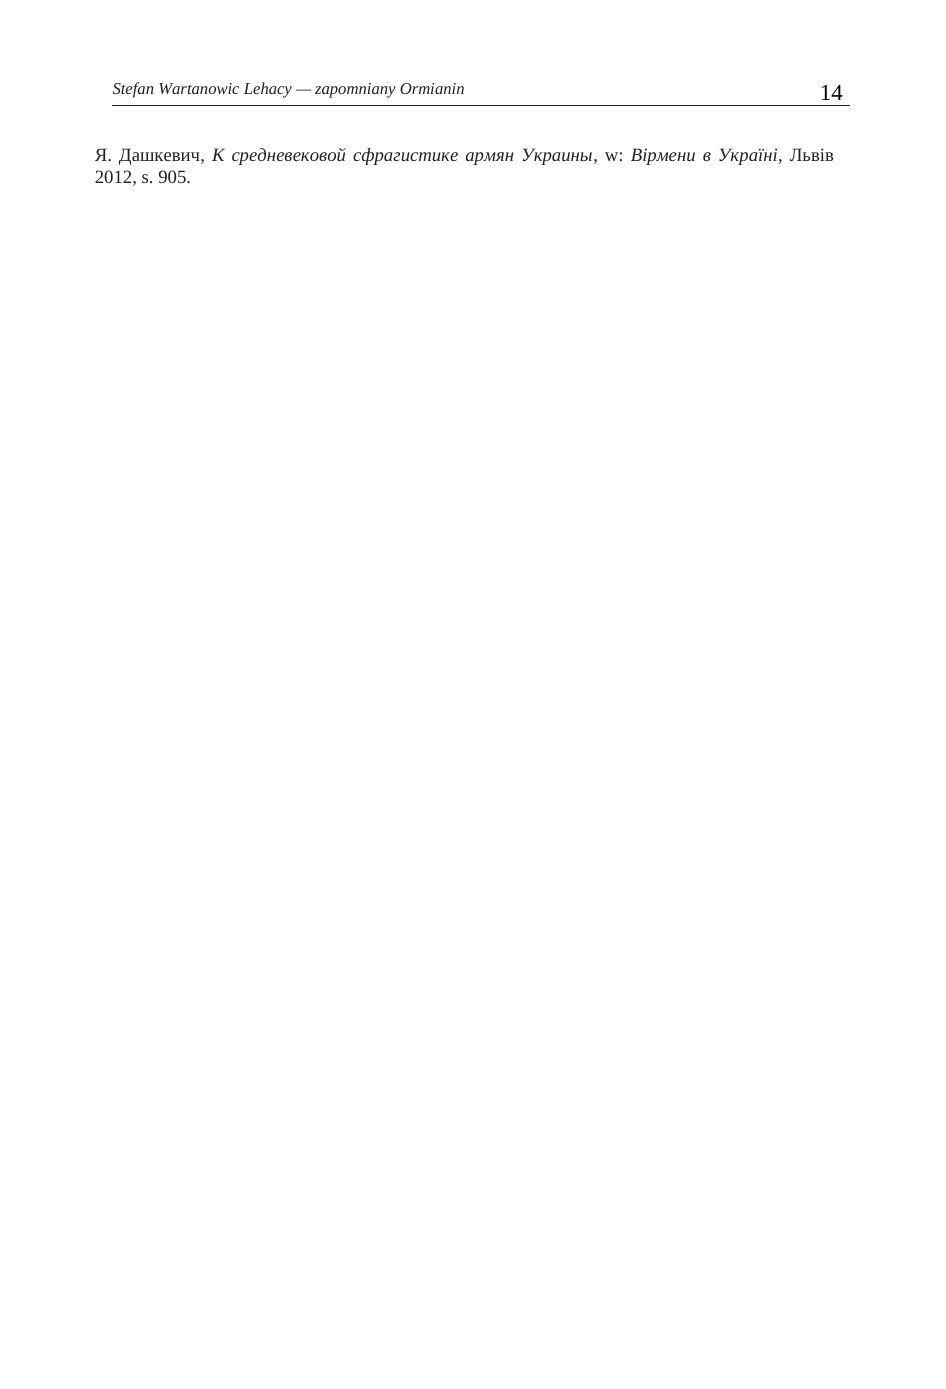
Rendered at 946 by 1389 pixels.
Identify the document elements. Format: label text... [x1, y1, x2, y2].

text Я. Дашкевич, К средневековой сфрагистике армян Украины, w: Вірмени в Україні, Львів 2012, s. 905. [94, 144, 834, 188]
